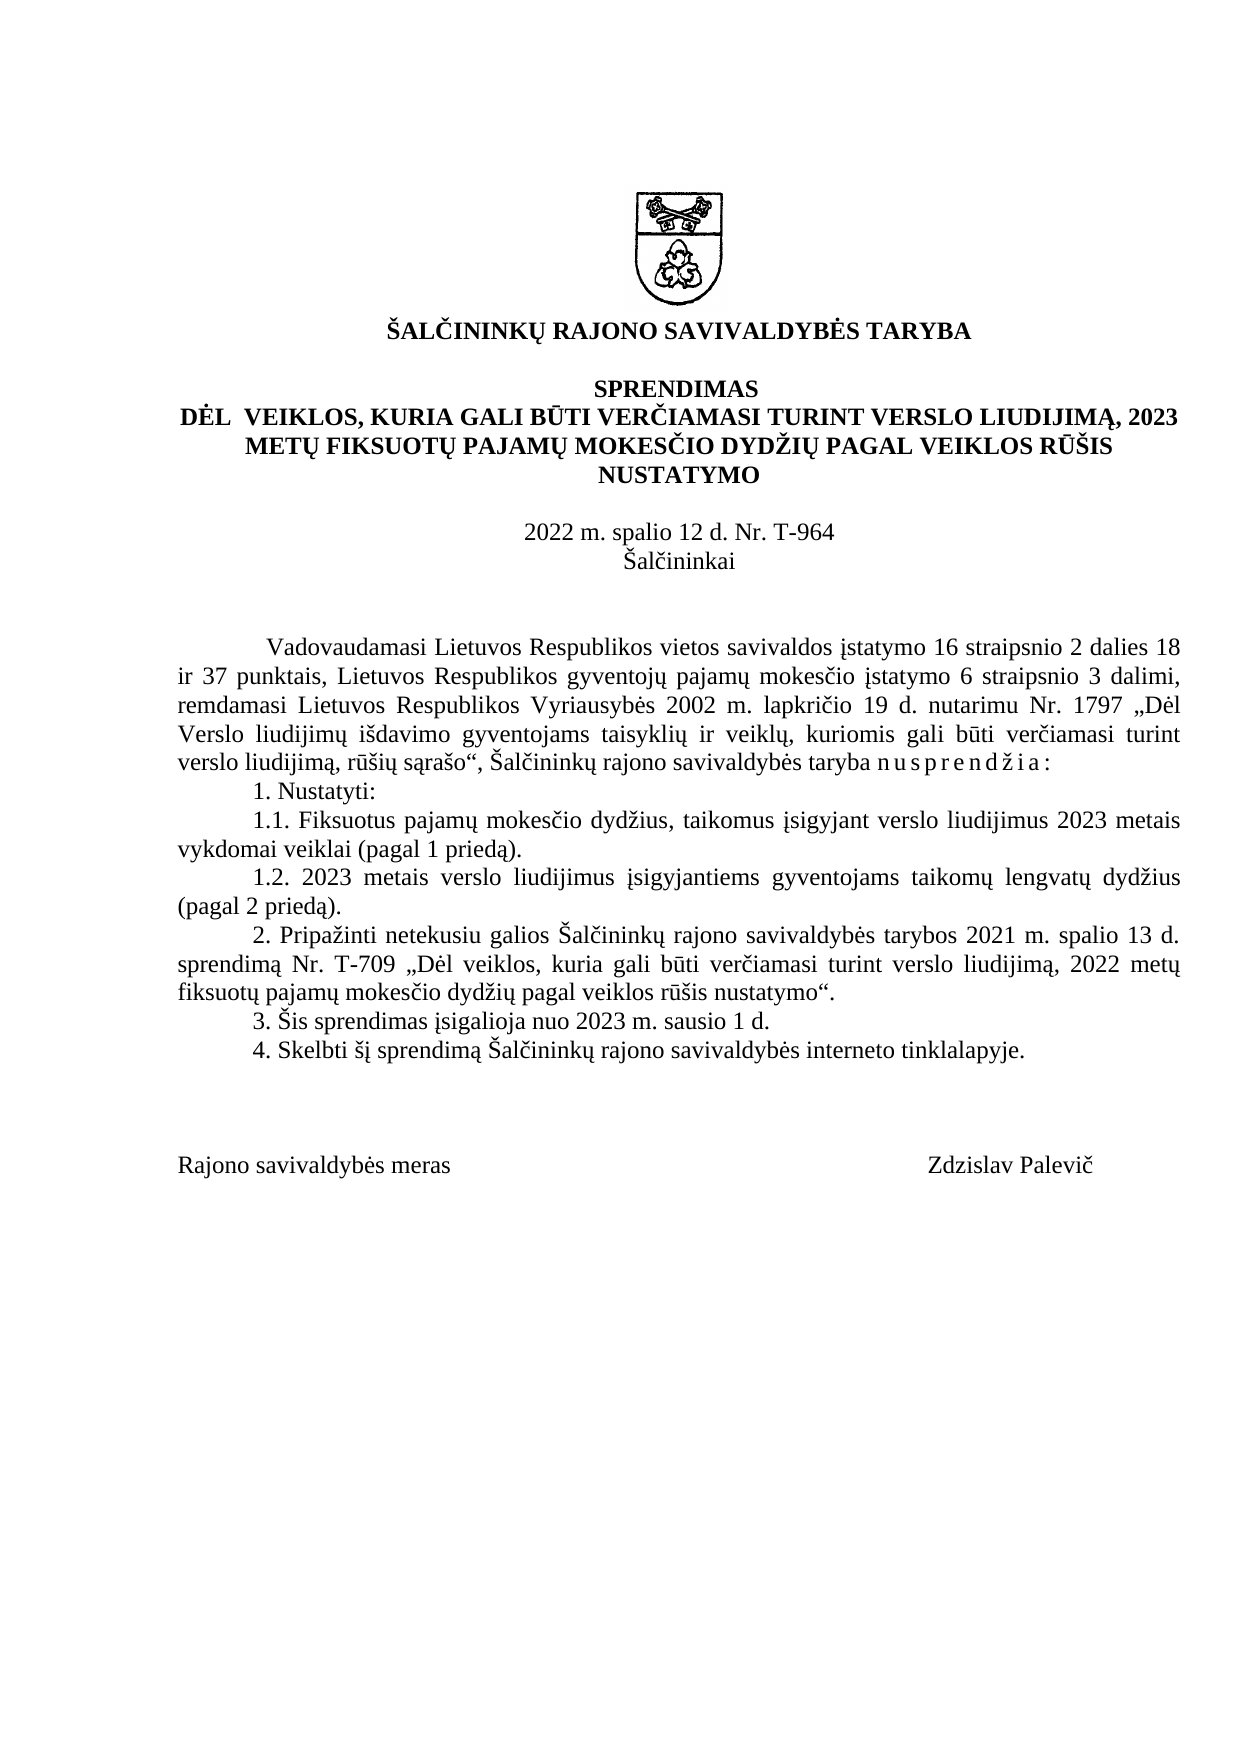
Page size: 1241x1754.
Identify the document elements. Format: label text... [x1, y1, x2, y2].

text 2. Pripažinti netekusiu galios Šalčininkų rajono savivaldybės tarybos 2021 m. spalio 13 d. sprendimą Nr. T-709 „Dėl veiklos, kuria gali būti verčiamasi turint verslo liudijimą, 2022 metų fiksuotų pajamų mokesčio dydžių pagal veiklos rūšis nustatymo“. [177, 920, 1181, 1006]
text Vadovaudamasi Lietuvos Respublikos vietos savivaldos įstatymo 16 straipsnio 2 dalies 18 ir 37 punktais, Lietuvos Respublikos gyventojų pajamų mokesčio įstatymo 6 straipsnio 3 dalimi, remdamasi Lietuvos Respublikos Vyriausybės 2002 m. lapkričio 19 d. nutarimu Nr. 1797 „Dėl Verslo liudijimų išdavimo gyventojams taisyklių ir veiklų, kuriomis gali būti verčiamasi turint verslo liudijimą, rūšių sąrašo“, Šalčininkų rajono savivaldybės taryba nusprendžia: [177, 632, 1181, 776]
text Šalčininkai [177, 546, 1181, 575]
text Rajono savivaldybės meras Zdzislav Palevič [177, 1150, 1181, 1179]
text 3. Šis sprendimas įsigalioja nuo 2023 m. sausio 1 d. [177, 1006, 1181, 1035]
text 2022 m. spalio 12 d. Nr. T-964 [177, 517, 1181, 546]
text 1.1. Fiksuotus pajamų mokesčio dydžius, taikomus įsigyjant verslo liudijimus 2023 metais vykdomai veiklai (pagal 1 priedą). [177, 805, 1181, 862]
text DĖL VEIKLOS, KURIA GALI BŪTI VERČIAMASI TURINT VERSLO LIUDIJIMĄ, 2023 METŲ FIKSUOTŲ PAJAMŲ MOKESČIO DYDŽIŲ PAGAL VEIKLOS RŪŠIS NUSTATYMO [177, 402, 1181, 489]
text 1. Nustatyti: [177, 776, 1181, 805]
text 4. Skelbti šį sprendimą Šalčininkų rajono savivaldybės interneto tinklalapyje. [177, 1035, 1181, 1064]
text 1.2. 2023 metais verslo liudijimus įsigyjantiems gyventojams taikomų lengvatų dydžius (pagal 2 priedą). [177, 862, 1181, 920]
text ŠALČININKŲ RAJONO SAVIVALDYBĖS TARYBA [177, 316, 1181, 345]
text SPRENDIMAS [177, 374, 1181, 402]
